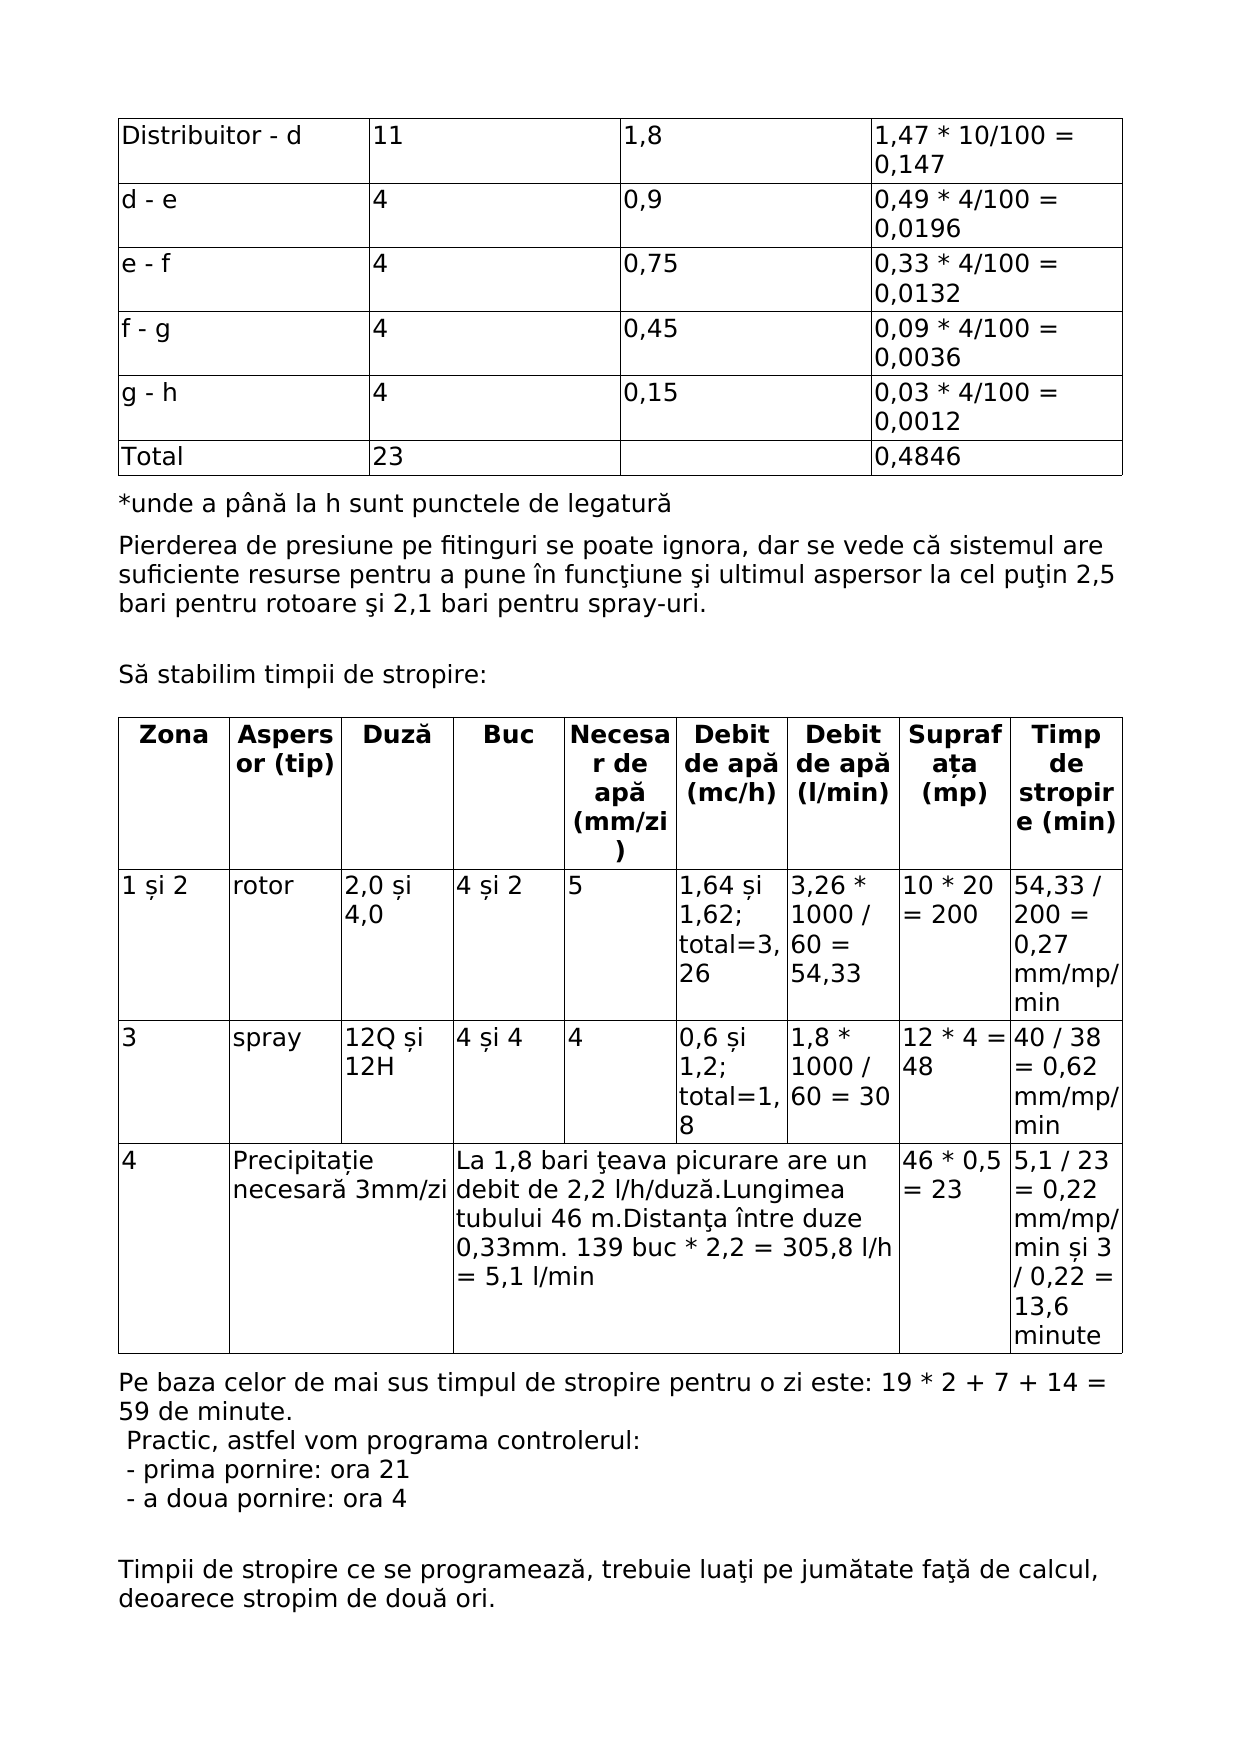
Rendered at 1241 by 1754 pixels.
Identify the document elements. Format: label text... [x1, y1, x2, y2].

table_cell 40 / 38 = 0,62 mm/mp/min [1011, 1021, 1122, 1143]
table_cell 0,15 [621, 376, 871, 439]
table_cell 4 și 2 [454, 870, 564, 1020]
table_cell 10 * 20 = 200 [900, 870, 1010, 1020]
table_cell 1,64 și 1,62; total=3,26 [677, 870, 787, 1020]
table_cell La 1,8 bari ţeava picurare are un debit de 2,2 l/h/duză.Lungimea tubului 46 m.Distanţa între duze 0,33mm. 139 buc * 2,2 = 305,8 l/h = 5,1 l/min [454, 1144, 899, 1353]
table_cell g - h [119, 376, 369, 439]
table_cell 3,26 * 1000 / 60 = 54,33 [788, 870, 899, 1020]
table_cell Distribuitor - d [119, 119, 369, 182]
table_cell Total [119, 441, 369, 474]
table_cell 23 [370, 441, 620, 474]
table_cell 1,8 * 1000 / 60 = 30 [788, 1021, 899, 1143]
table_cell 4 [119, 1144, 229, 1353]
table_cell 0,9 [621, 184, 871, 247]
text Pe baza celor de mai sus timpul de stropire pentru o zi este: 19 * 2 + 7 + 14 = 59 de minute. Practic, astfel vom programa controlerul: - prima pornire: ora 21 - a doua pornire: ora 4 [118, 1368, 1122, 1543]
table_cell 0,45 [621, 312, 871, 375]
table_cell e - f [119, 248, 369, 311]
table_cell d - e [119, 184, 369, 247]
table_cell 4 [370, 376, 620, 439]
table_cell 5 [565, 870, 676, 1020]
table_cell 5,1 / 23 = 0,22 mm/mp/min și 3 / 0,22 = 13,6 minute [1011, 1144, 1122, 1353]
text *unde a până la h sunt punctele de legatură [118, 489, 1122, 519]
table_cell 1,47 * 10/100 = 0,147 [872, 119, 1122, 182]
table_header Timp de stropire (min) [1011, 718, 1122, 868]
table_cell spray [230, 1021, 341, 1143]
table_cell rotor [230, 870, 341, 1020]
table_cell 1 și 2 [119, 870, 229, 1020]
table_cell 0,49 * 4/100 = 0,0196 [872, 184, 1122, 247]
table_header Aspersor (tip) [230, 718, 341, 868]
table_header Necesar de apă (mm/zi) [565, 718, 676, 868]
table_cell 54,33 / 200 = 0,27 mm/mp/min [1011, 870, 1122, 1020]
table_cell 0,6 și 1,2; total=1,8 [677, 1021, 787, 1143]
table_header Debit de apă (mc/h) [677, 718, 787, 868]
text Timpii de stropire ce se programează, trebuie luaţi pe jumătate faţă de calcul, deoarece stropim de două ori. [118, 1555, 1122, 1614]
table_header Duză [342, 718, 453, 868]
text Să stabilim timpii de stropire: [118, 660, 1122, 689]
text Pierderea de presiune pe fitinguri se poate ignora, dar se vede că sistemul are suficiente resurse pentru a pune în funcţiune şi ultimul aspersor la cel puţin 2,5 bari pentru rotoare şi 2,1 bari pentru spray-uri. [118, 531, 1122, 648]
table_cell 4 [370, 184, 620, 247]
table_cell 3 [119, 1021, 229, 1143]
table_header Debit de apă (l/min) [788, 718, 899, 868]
table_cell Precipitație necesară 3mm/zi [230, 1144, 453, 1353]
table_cell 2,0 și 4,0 [342, 870, 453, 1020]
table_cell 46 * 0,5 = 23 [900, 1144, 1010, 1353]
table_header Buc [454, 718, 564, 868]
table_cell 11 [370, 119, 620, 182]
table_cell 4 [370, 248, 620, 311]
table_cell 1,8 [621, 119, 871, 182]
table_cell 0,09 * 4/100 = 0,0036 [872, 312, 1122, 375]
table_cell f - g [119, 312, 369, 375]
table_header Zona [119, 718, 229, 868]
table_cell 0,75 [621, 248, 871, 311]
table_cell 4 [565, 1021, 676, 1143]
table_cell [621, 441, 871, 474]
table_cell 12 * 4 = 48 [900, 1021, 1010, 1143]
table_cell 4 și 4 [454, 1021, 564, 1143]
table_cell 12Q și 12H [342, 1021, 453, 1143]
table_cell 0,03 * 4/100 = 0,0012 [872, 376, 1122, 439]
table_cell 4 [370, 312, 620, 375]
table_header Suprafața (mp) [900, 718, 1010, 868]
table_cell 0,33 * 4/100 = 0,0132 [872, 248, 1122, 311]
table_cell 0,4846 [872, 441, 1122, 474]
